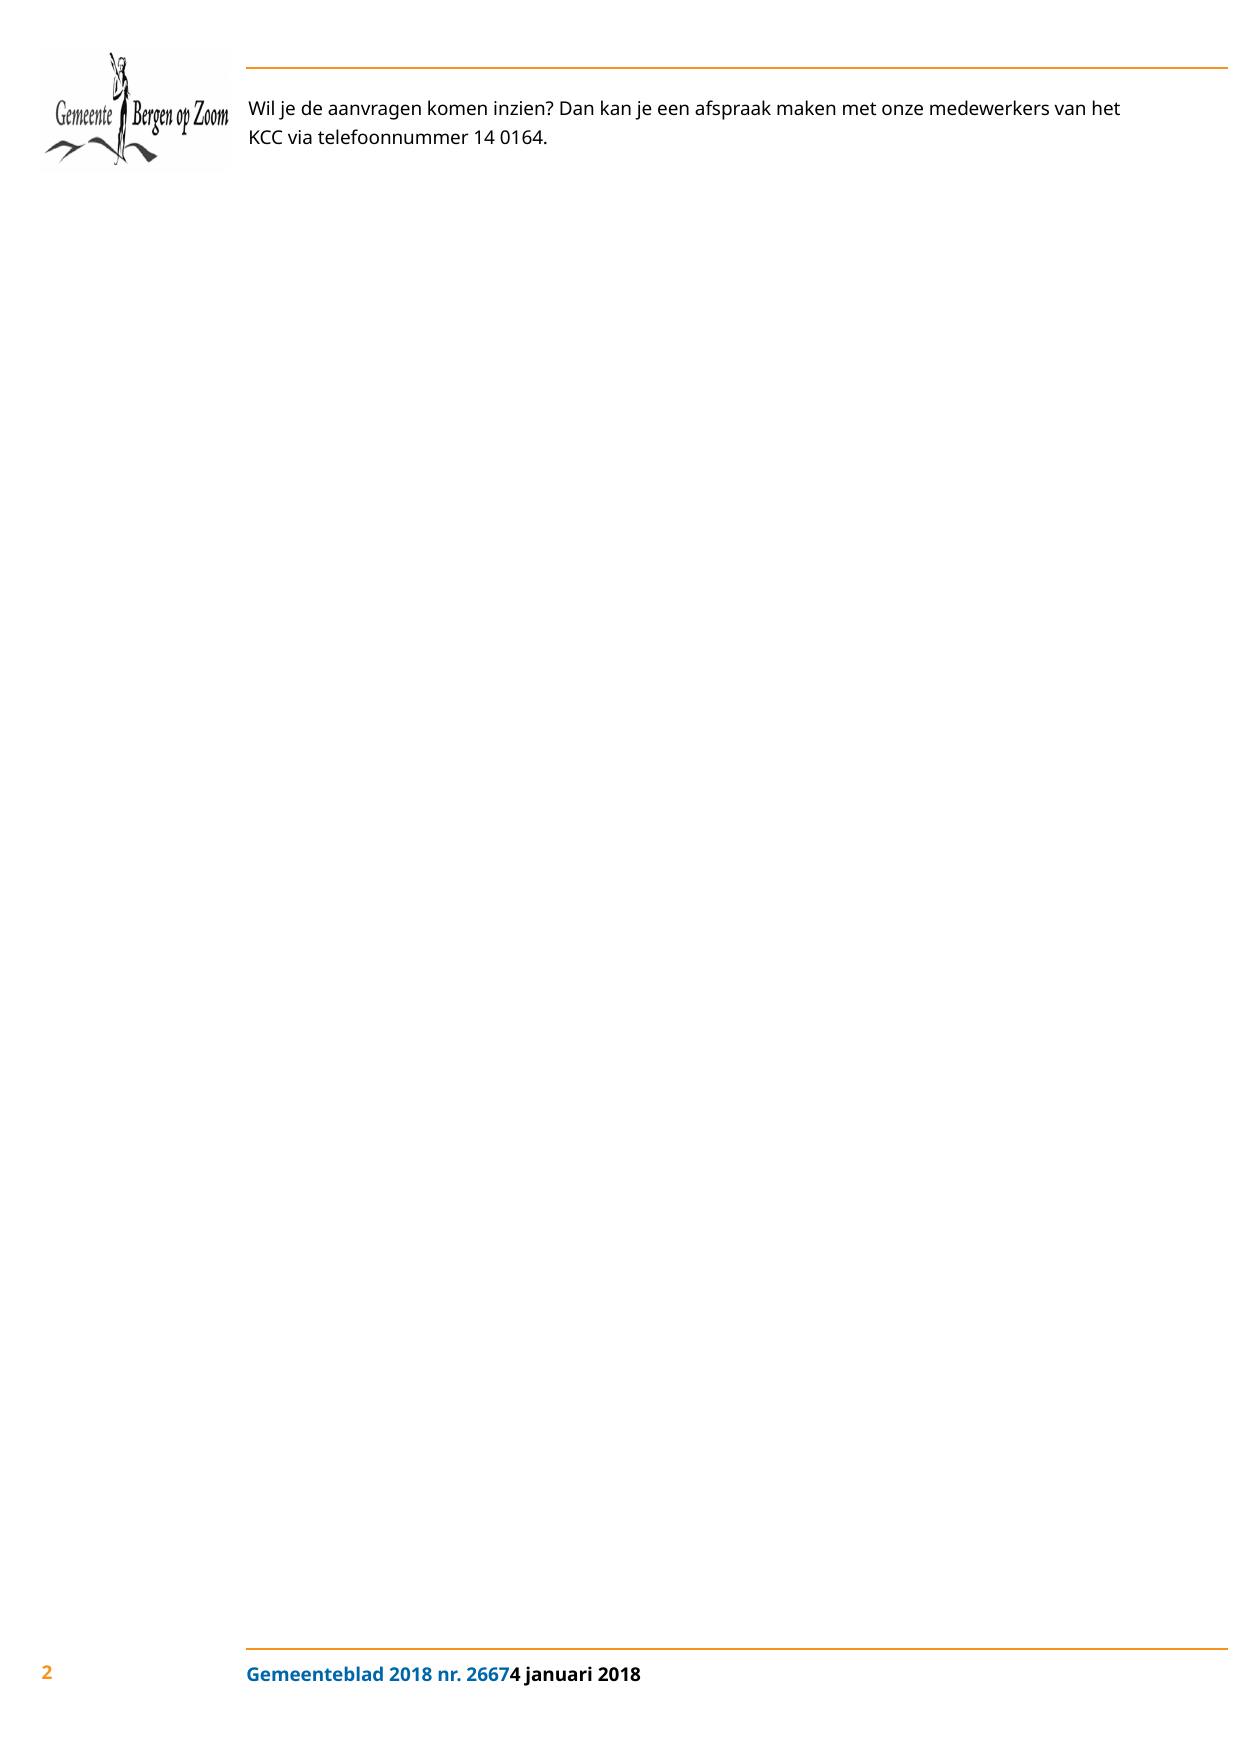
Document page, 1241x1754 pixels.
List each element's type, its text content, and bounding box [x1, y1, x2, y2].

picture [41, 47, 231, 172]
text Wil je de aanvragen komen inzien? Dan kan je een afspraak maken met onze medewerkers van het KCC via telefoonnummer 14 0164. [248, 95, 1152, 150]
